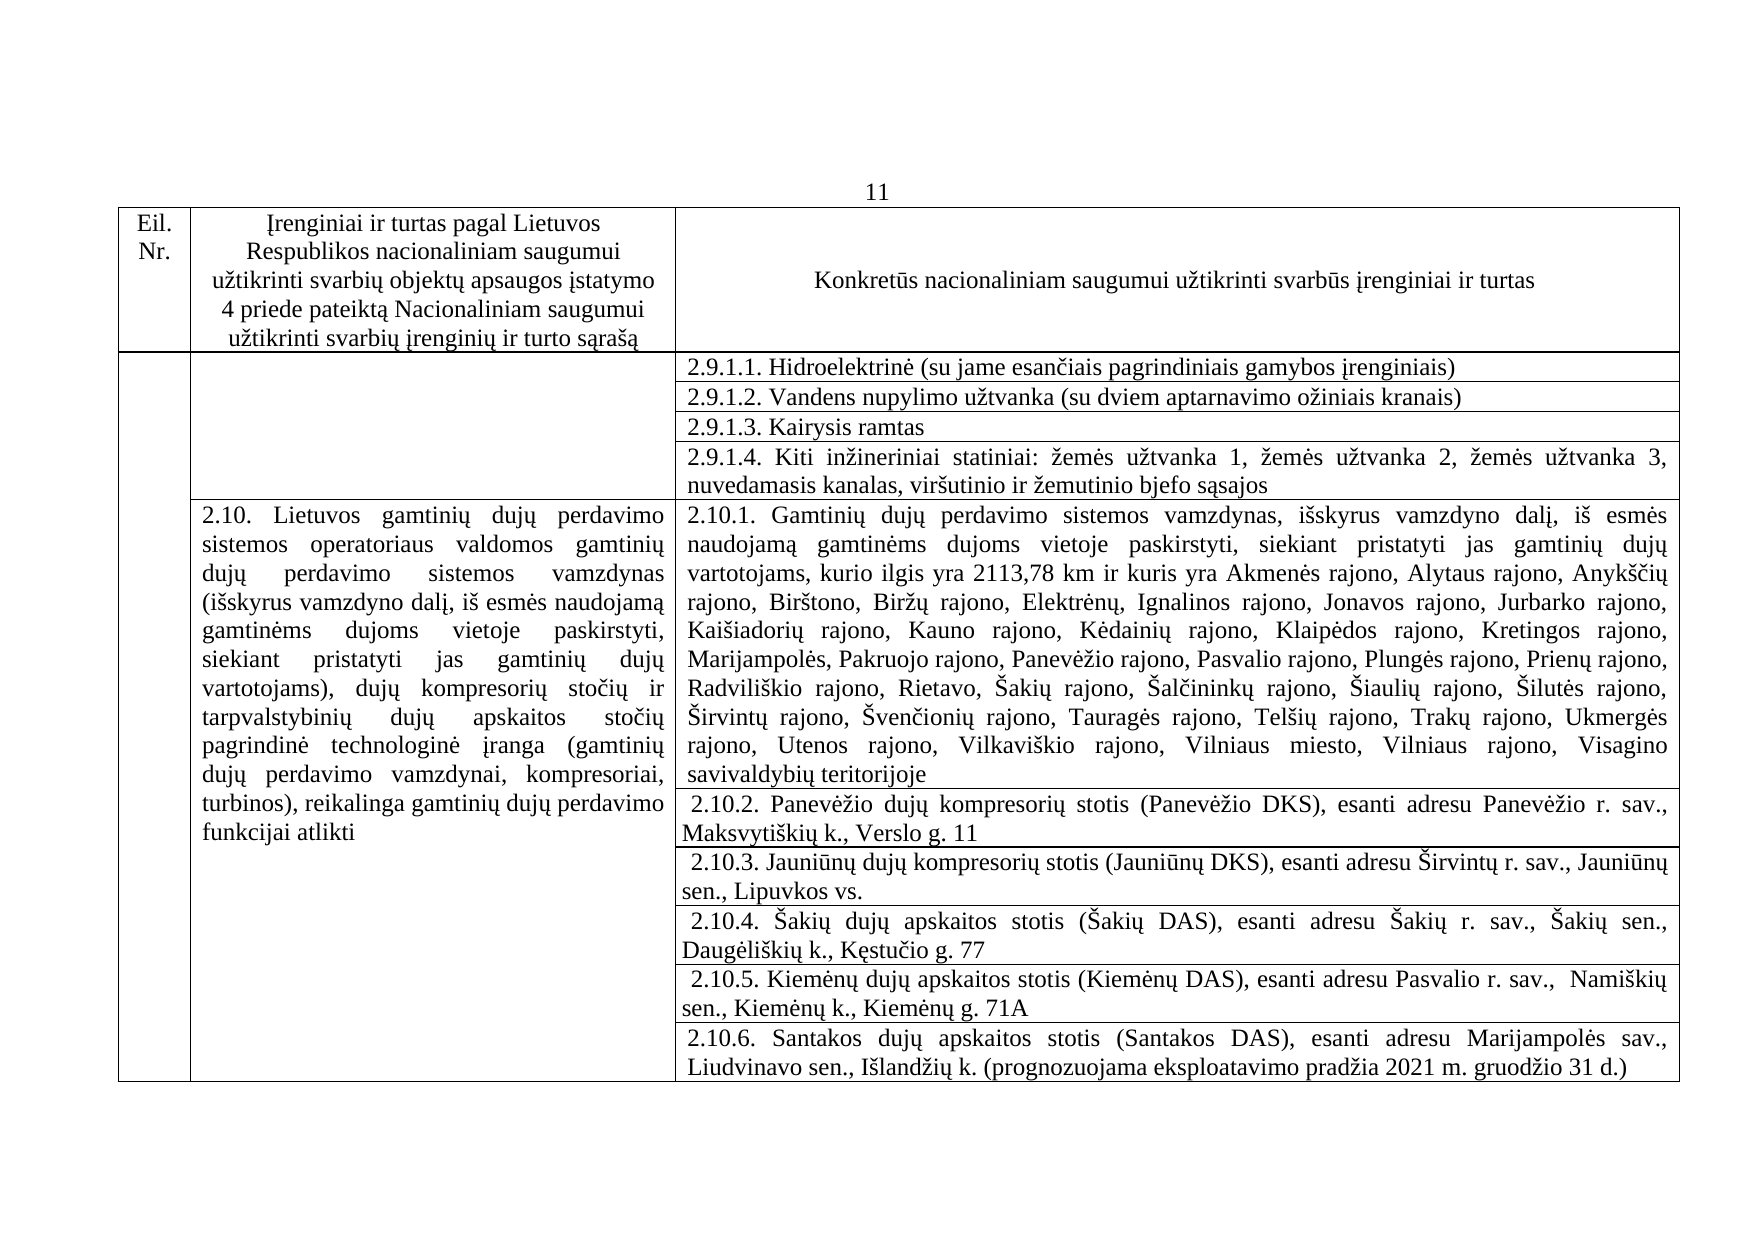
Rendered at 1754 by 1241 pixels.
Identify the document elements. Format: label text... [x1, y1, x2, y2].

table_header Eil. Nr. [119, 208, 190, 351]
table_cell 2.10.6. Santakos dujų apskaitos stotis (Santakos DAS), esanti adresu Marijampolės sav., Liudvinavo sen., Išlandžių k. (prognozuojama eksploatavimo pradžia 2021 m. gruodžio 31 d.) [676, 1023, 1679, 1081]
table_cell 2.10.5. Kiemėnų dujų apskaitos stotis (Kiemėnų DAS), esanti adresu Pasvalio r. sav., Namiškių sen., Kiemėnų k., Kiemėnų g. 71A [676, 965, 1679, 1022]
table_cell 2.10.3. Jauniūnų dujų kompresorių stotis (Jauniūnų DKS), esanti adresu Širvintų r. sav., Jauniūnų sen., Lipuvkos vs. [676, 848, 1679, 905]
table_cell 2.10.4. Šakių dujų apskaitos stotis (Šakių DAS), esanti adresu Šakių r. sav., Šakių sen., Daugėliškių k., Kęstučio g. 77 [676, 906, 1679, 963]
table_cell 2.9.1.3. Kairysis ramtas [676, 412, 1679, 441]
table_cell 2.10. Lietuvos gamtinių dujų perdavimo sistemos operatoriaus valdomos gamtinių dujų perdavimo sistemos vamzdynas (išskyrus vamzdyno dalį, iš esmės naudojamą gamtinėms dujoms vietoje paskirstyti, siekiant pristatyti jas gamtinių dujų vartotojams), dujų kompresorių stočių ir tarpvalstybinių dujų apskaitos stočių pagrindinė technologinė įranga (gamtinių dujų perdavimo vamzdynai, kompresoriai, turbinos), reikalinga gamtinių dujų perdavimo funkcijai atlikti [191, 500, 675, 1081]
table_header Įrenginiai ir turtas pagal Lietuvos Respublikos nacionaliniam saugumui užtikrinti svarbių objektų apsaugos įstatymo 4 priede pateiktą Nacionaliniam saugumui užtikrinti svarbių įrenginių ir turto sąrašą [191, 208, 675, 351]
table_cell 2.9.1.2. Vandens nupylimo užtvanka (su dviem aptarnavimo ožiniais kranais) [676, 382, 1679, 411]
table_cell 2.10.1. Gamtinių dujų perdavimo sistemos vamzdynas, išskyrus vamzdyno dalį, iš esmės naudojamą gamtinėms dujoms vietoje paskirstyti, siekiant pristatyti jas gamtinių dujų vartotojams, kurio ilgis yra 2113,78 km ir kuris yra Akmenės rajono, Alytaus rajono, Anykščių rajono, Birštono, Biržų rajono, Elektrėnų, Ignalinos rajono, Jonavos rajono, Jurbarko rajono, Kaišiadorių rajono, Kauno rajono, Kėdainių rajono, Klaipėdos rajono, Kretingos rajono, Marijampolės, Pakruojo rajono, Panevėžio rajono, Pasvalio rajono, Plungės rajono, Prienų rajono, Radviliškio rajono, Rietavo, Šakių rajono, Šalčininkų rajono, Šiaulių rajono, Šilutės rajono, Širvintų rajono, Švenčionių rajono, Tauragės rajono, Telšių rajono, Trakų rajono, Ukmergės rajono, Utenos rajono, Vilkaviškio rajono, Vilniaus miesto, Vilniaus rajono, Visagino savivaldybių teritorijoje [676, 500, 1679, 788]
table_cell 2.10.2. Panevėžio dujų kompresorių stotis (Panevėžio DKS), esanti adresu Panevėžio r. sav., Maksvytiškių k., Verslo g. 11 [676, 789, 1679, 846]
table_cell 2.9.1.4. Kiti inžineriniai statiniai: žemės užtvanka 1, žemės užtvanka 2, žemės užtvanka 3, nuvedamasis kanalas, viršutinio ir žemutinio bjefo sąsajos [676, 442, 1679, 499]
table_header Konkretūs nacionaliniam saugumui užtikrinti svarbūs įrenginiai ir turtas [676, 208, 1679, 351]
table_cell [119, 353, 190, 1081]
table_cell [191, 353, 675, 499]
table_cell 2.9.1.1. Hidroelektrinė (su jame esančiais pagrindiniais gamybos įrenginiais) [676, 353, 1679, 381]
